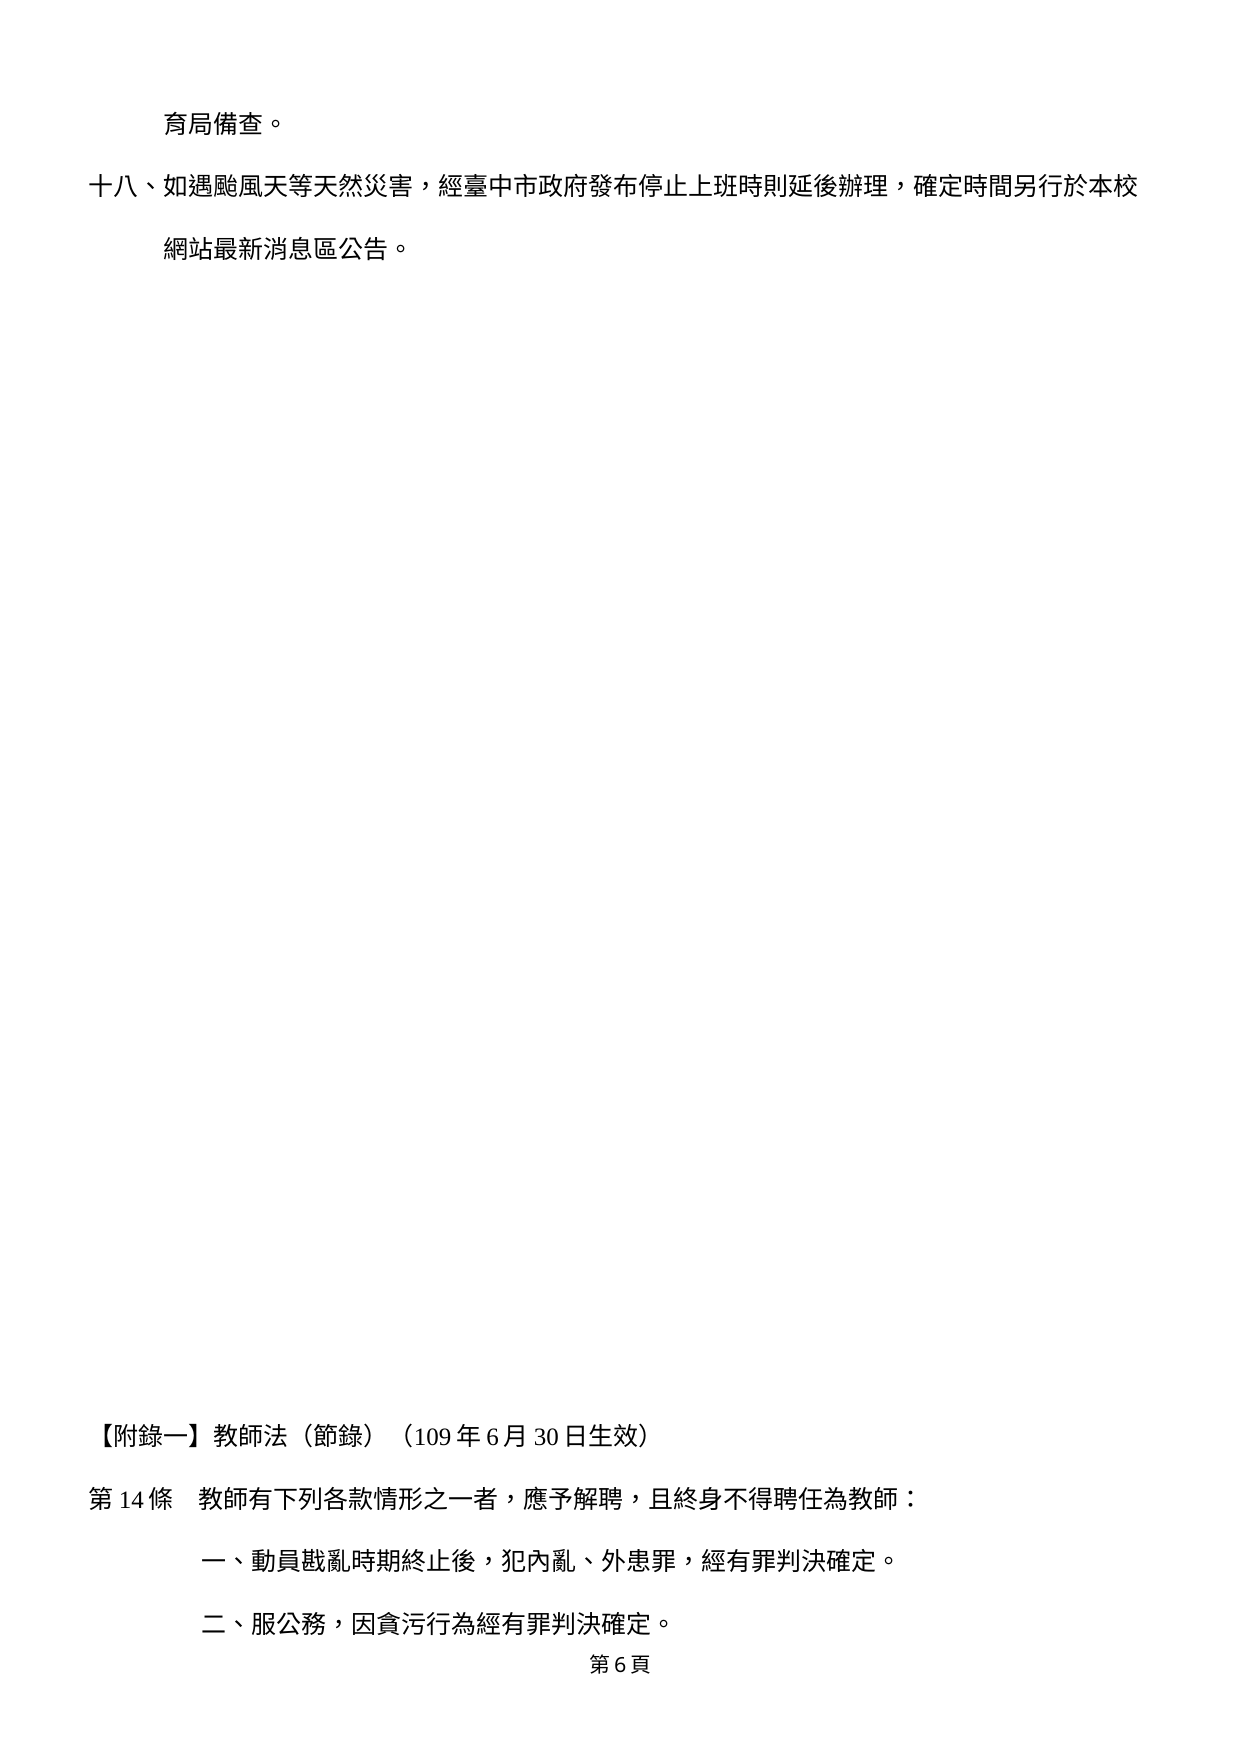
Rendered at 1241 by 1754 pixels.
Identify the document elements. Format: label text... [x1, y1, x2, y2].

text 第14條 教師有下列各款情形之一者，應予解聘，且終身不得聘任為教師： [89, 1456, 1152, 1518]
text 育局備查。 [89, 81, 1152, 143]
text 一、動員戡亂時期終止後，犯內亂、外患罪，經有罪判決確定。 [201, 1518, 1152, 1581]
text 十八、如遇颱風天等天然災害，經臺中市政府發布停止上班時則延後辦理，確定時間另行於本校網站最新消息區公告。 [89, 143, 1152, 268]
text 【附錄一】教師法（節錄）（109年6月30日生效） [89, 1393, 1152, 1456]
text 二、服公務，因貪污行為經有罪判決確定。 [201, 1581, 1152, 1643]
